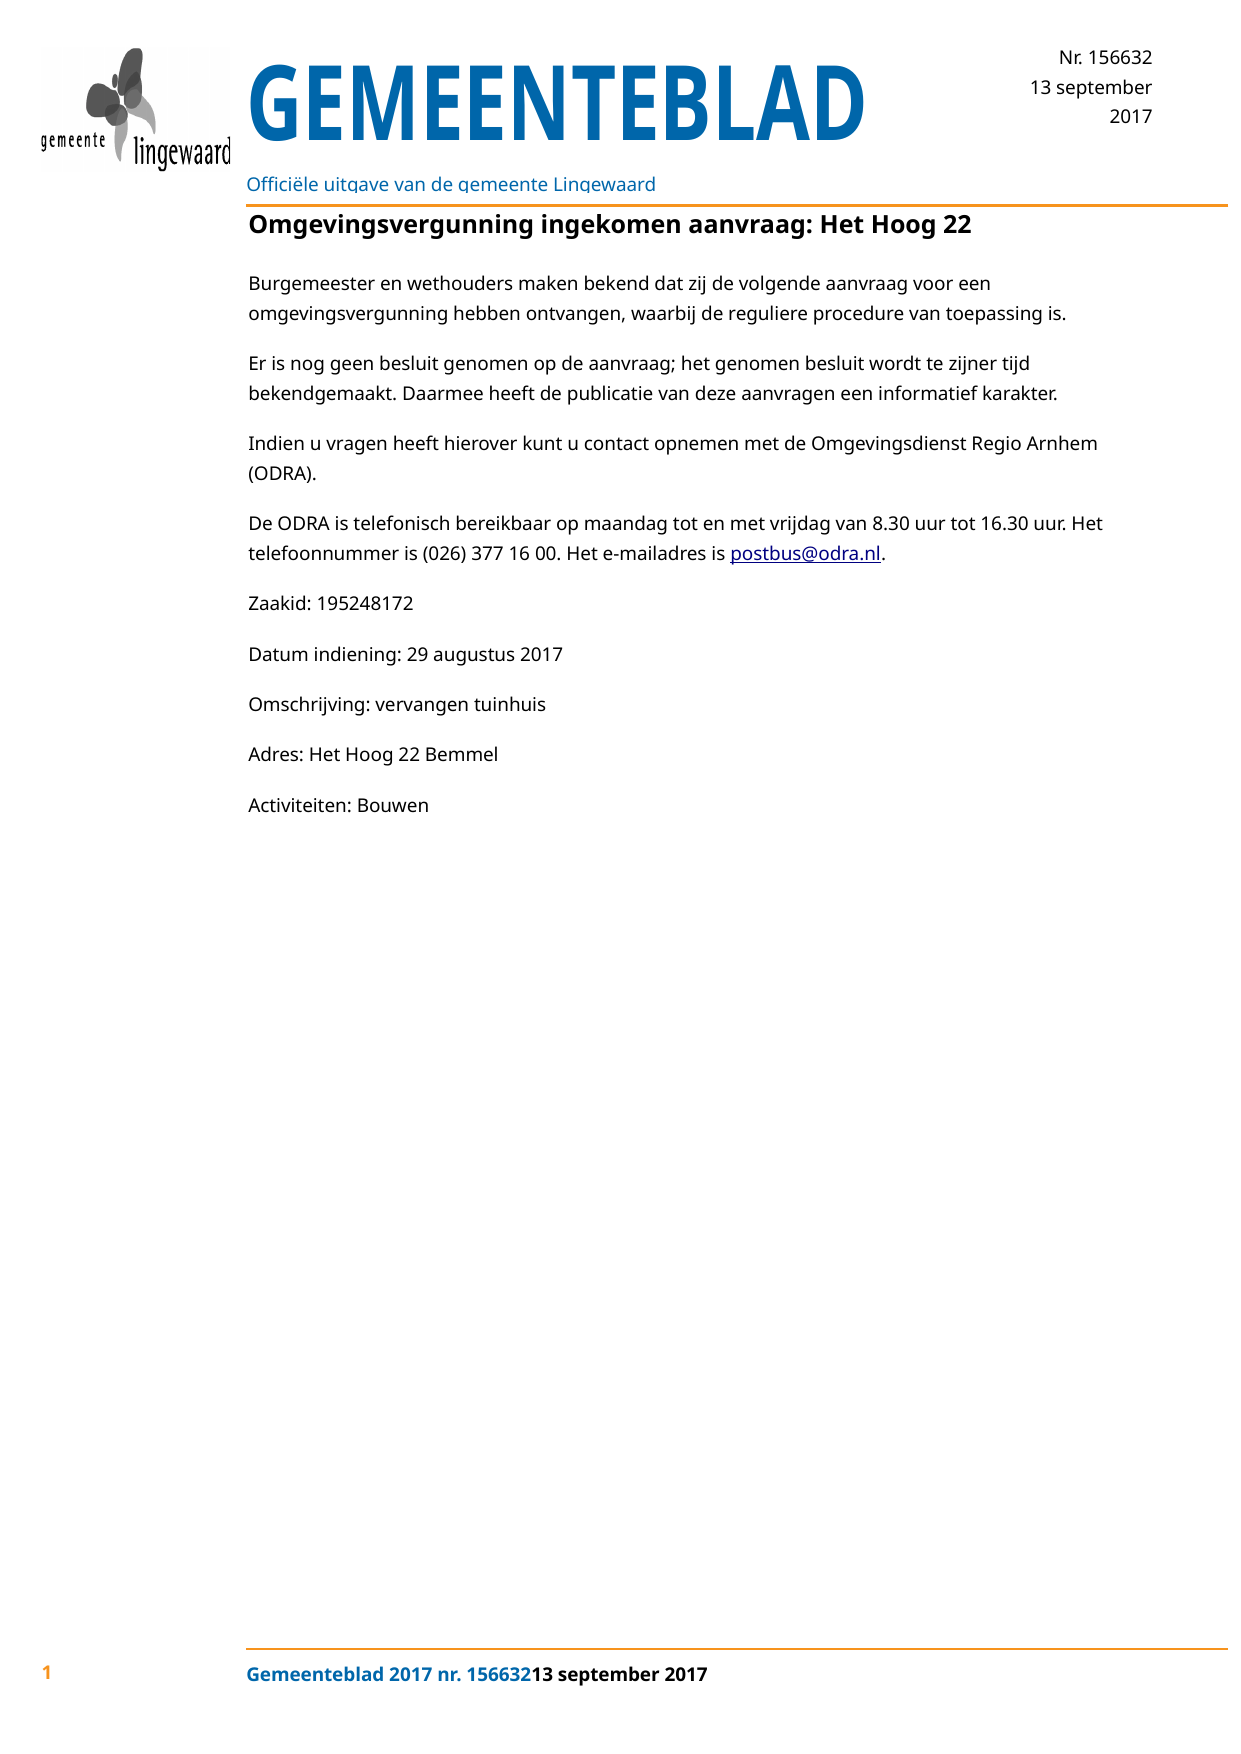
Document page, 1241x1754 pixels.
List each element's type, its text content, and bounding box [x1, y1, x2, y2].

text Omgevingsvergunning ingekomen aanvraag: Het Hoog 22 [248, 207, 1152, 241]
text De ODRA is telefonisch bereikbaar op maandag tot en met vrijdag van 8.30 uur tot 16.30 uur. Het telefoonnummer is (026) 377 16 00. Het e-mailadres is postbus@odra.nl. [248, 510, 1152, 566]
text Zaakid: 195248172 [248, 590, 1152, 616]
text Burgemeester en wethouders maken bekend dat zij de volgende aanvraag voor een omgevingsvergunning hebben ontvangen, waarbij de reguliere procedure van toepassing is. [248, 270, 1152, 326]
text Omschrijving: vervangen tuinhuis [248, 691, 1152, 717]
text Er is nog geen besluit genomen op de aanvraag; het genomen besluit wordt te zijner tijd bekendgemaakt. Daarmee heeft de publicatie van deze aanvragen een informatief karakter. [248, 350, 1152, 406]
text Indien u vragen heeft hierover kunt u contact opnemen met de Omgevingsdienst Regio Arnhem (ODRA). [248, 430, 1152, 486]
picture [41, 47, 231, 172]
text Datum indiening: 29 augustus 2017 [248, 641, 1152, 666]
text Activiteiten: Bouwen [248, 792, 1152, 818]
text Adres: Het Hoog 22 Bemmel [248, 742, 1152, 767]
